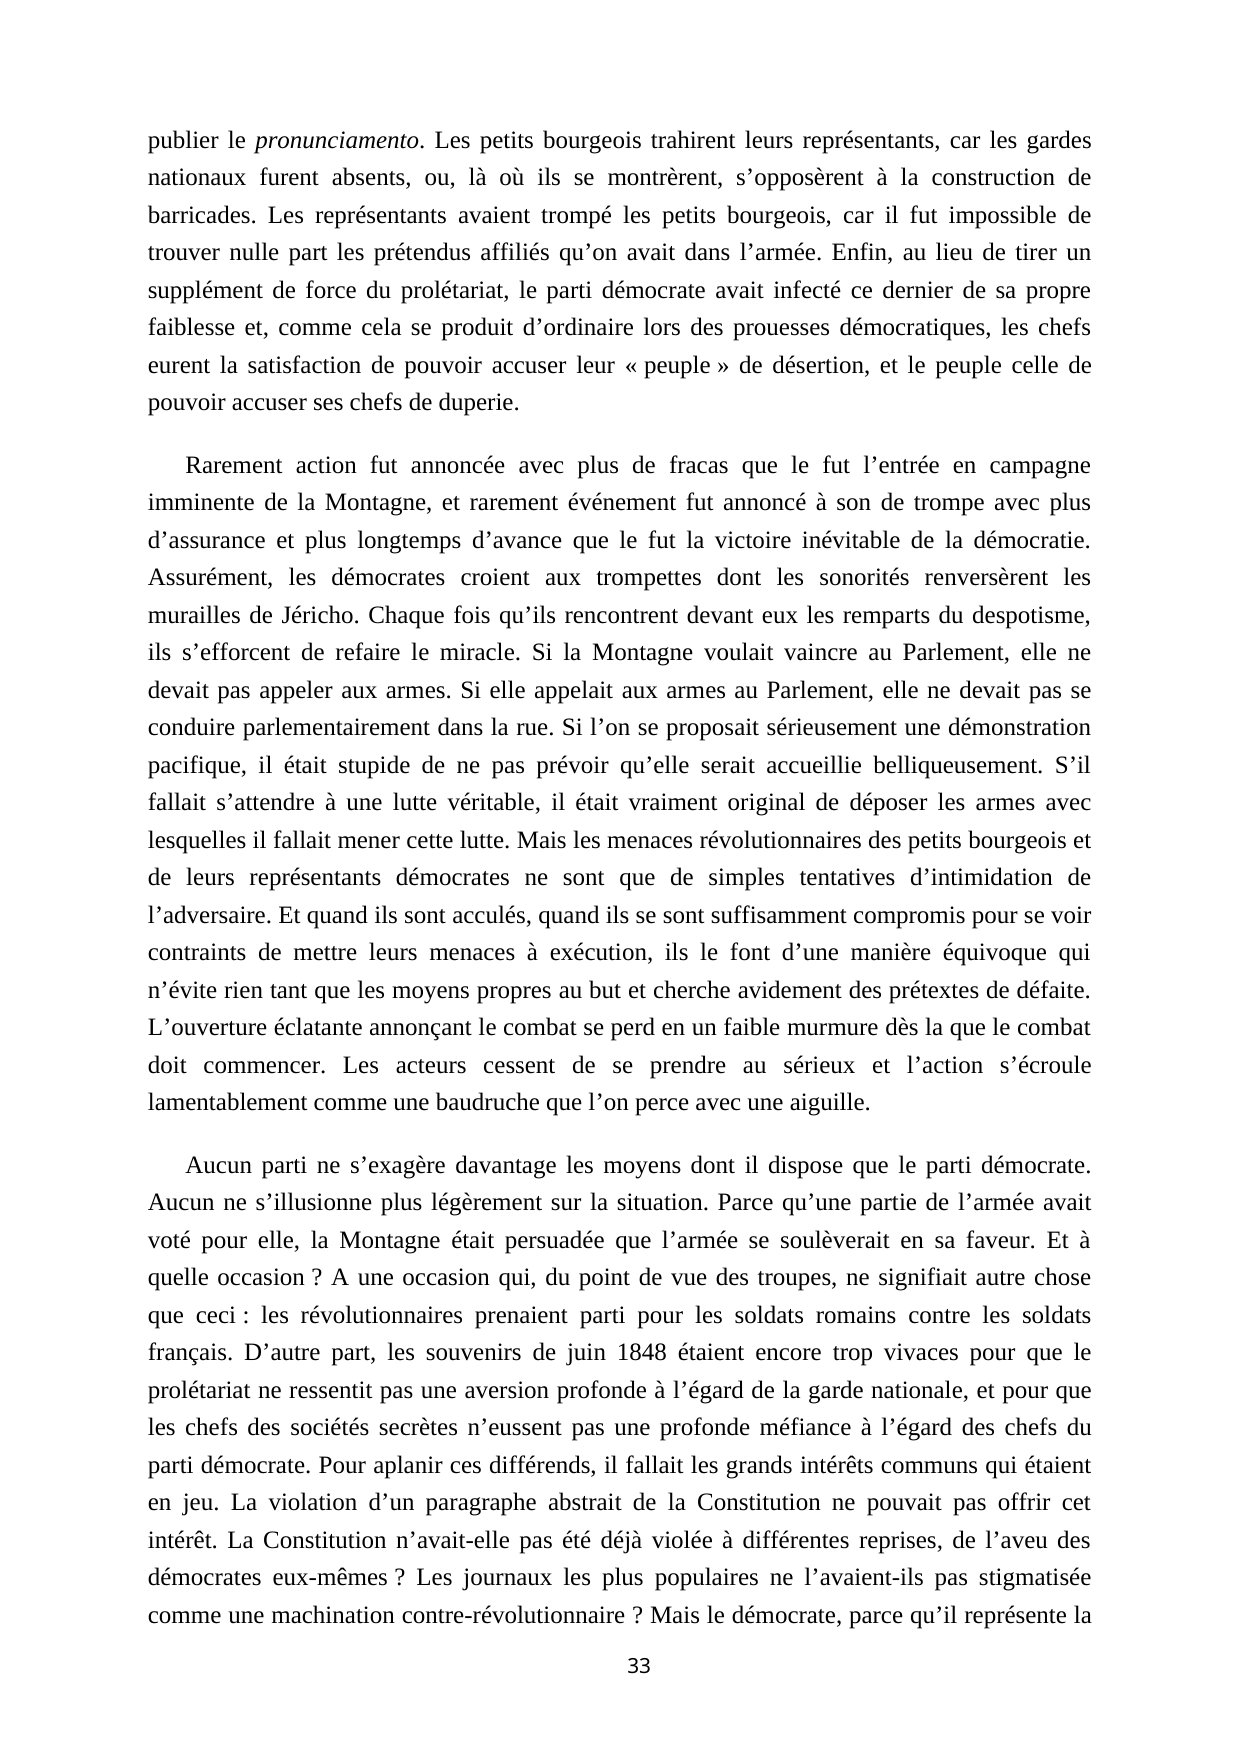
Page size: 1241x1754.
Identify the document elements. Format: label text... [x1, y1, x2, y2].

text Aucun parti ne s’exagère davantage les moyens dont il dispose que le parti démocrate. Aucun ne s’illusionne plus légèrement sur la situation. Parce qu’une partie de l’armée avait voté pour elle, la Montagne était persuadée que l’armée se soulèverait en sa faveur. Et à quelle occasion ? A une occasion qui, du point de vue des troupes, ne signifiait autre chose que ceci : les révolutionnaires prenaient parti pour les soldats romains contre les soldats français. D’autre part, les souvenirs de juin 1848 étaient encore trop vivaces pour que le prolétariat ne ressentit pas une aversion profonde à l’égard de la garde nationale, et pour que les chefs des sociétés secrètes n’eussent pas une profonde méfiance à l’égard des chefs du parti démocrate. Pour aplanir ces différends, il fallait les grands intérêts communs qui étaient en jeu. La violation d’un paragraphe abstrait de la Constitution ne pouvait pas offrir cet intérêt. La Constitution n’avait-elle pas été déjà violée à différentes reprises, de l’aveu des démocrates eux-mêmes ? Les journaux les plus populaires ne l’avaient-ils pas stigmatisée comme une machination contre-révolutionnaire ? Mais le démocrate, parce qu’il représente la [148, 1143, 1092, 1631]
text Rarement action fut annoncée avec plus de fracas que le fut l’entrée en campagne imminente de la Montagne, et rarement événement fut annoncé à son de trompe avec plus d’assurance et plus longtemps d’avance que le fut la victoire inévitable de la démocratie. Assurément, les démocrates croient aux trompettes dont les sonorités renversèrent les murailles de Jéricho. Chaque fois qu’ils rencontrent devant eux les remparts du despotisme, ils s’efforcent de refaire le miracle. Si la Montagne voulait vaincre au Parlement, elle ne devait pas appeler aux armes. Si elle appelait aux armes au Parlement, elle ne devait pas se conduire parlementairement dans la rue. Si l’on se proposait sérieusement une démonstration pacifique, il était stupide de ne pas prévoir qu’elle serait accueillie belliqueusement. S’il fallait s’attendre à une lutte véritable, il était vraiment original de déposer les armes avec lesquelles il fallait mener cette lutte. Mais les menaces révolutionnaires des petits bourgeois et de leurs représentants démocrates ne sont que de simples tentatives d’intimidation de l’adversaire. Et quand ils sont acculés, quand ils se sont suffisamment compromis pour se voir contraints de mettre leurs menaces à exécution, ils le font d’une manière équivoque qui n’évite rien tant que les moyens propres au but et cherche avidement des prétextes de défaite. L’ouverture éclatante annonçant le combat se perd en un faible murmure dès la que le combat doit commencer. Les acteurs cessent de se prendre au sérieux et l’action s’écroule lamentablement comme une baudruche que l’on perce avec une aiguille. [148, 443, 1092, 1118]
text publier le pronunciamento. Les petits bourgeois trahirent leurs représentants, car les gardes nationaux furent absents, ou, là où ils se montrèrent, s’opposèrent à la construction de barricades. Les représentants avaient trompé les petits bourgeois, car il fut impossible de trouver nulle part les prétendus affiliés qu’on avait dans l’armée. Enfin, au lieu de tirer un supplément de force du prolétariat, le parti démocrate avait infecté ce dernier de sa propre faiblesse et, comme cela se produit d’ordinaire lors des prouesses démocratiques, les chefs eurent la satisfaction de pouvoir accuser leur « peuple » de désertion, et le peuple celle de pouvoir accuser ses chefs de duperie. [148, 118, 1092, 418]
